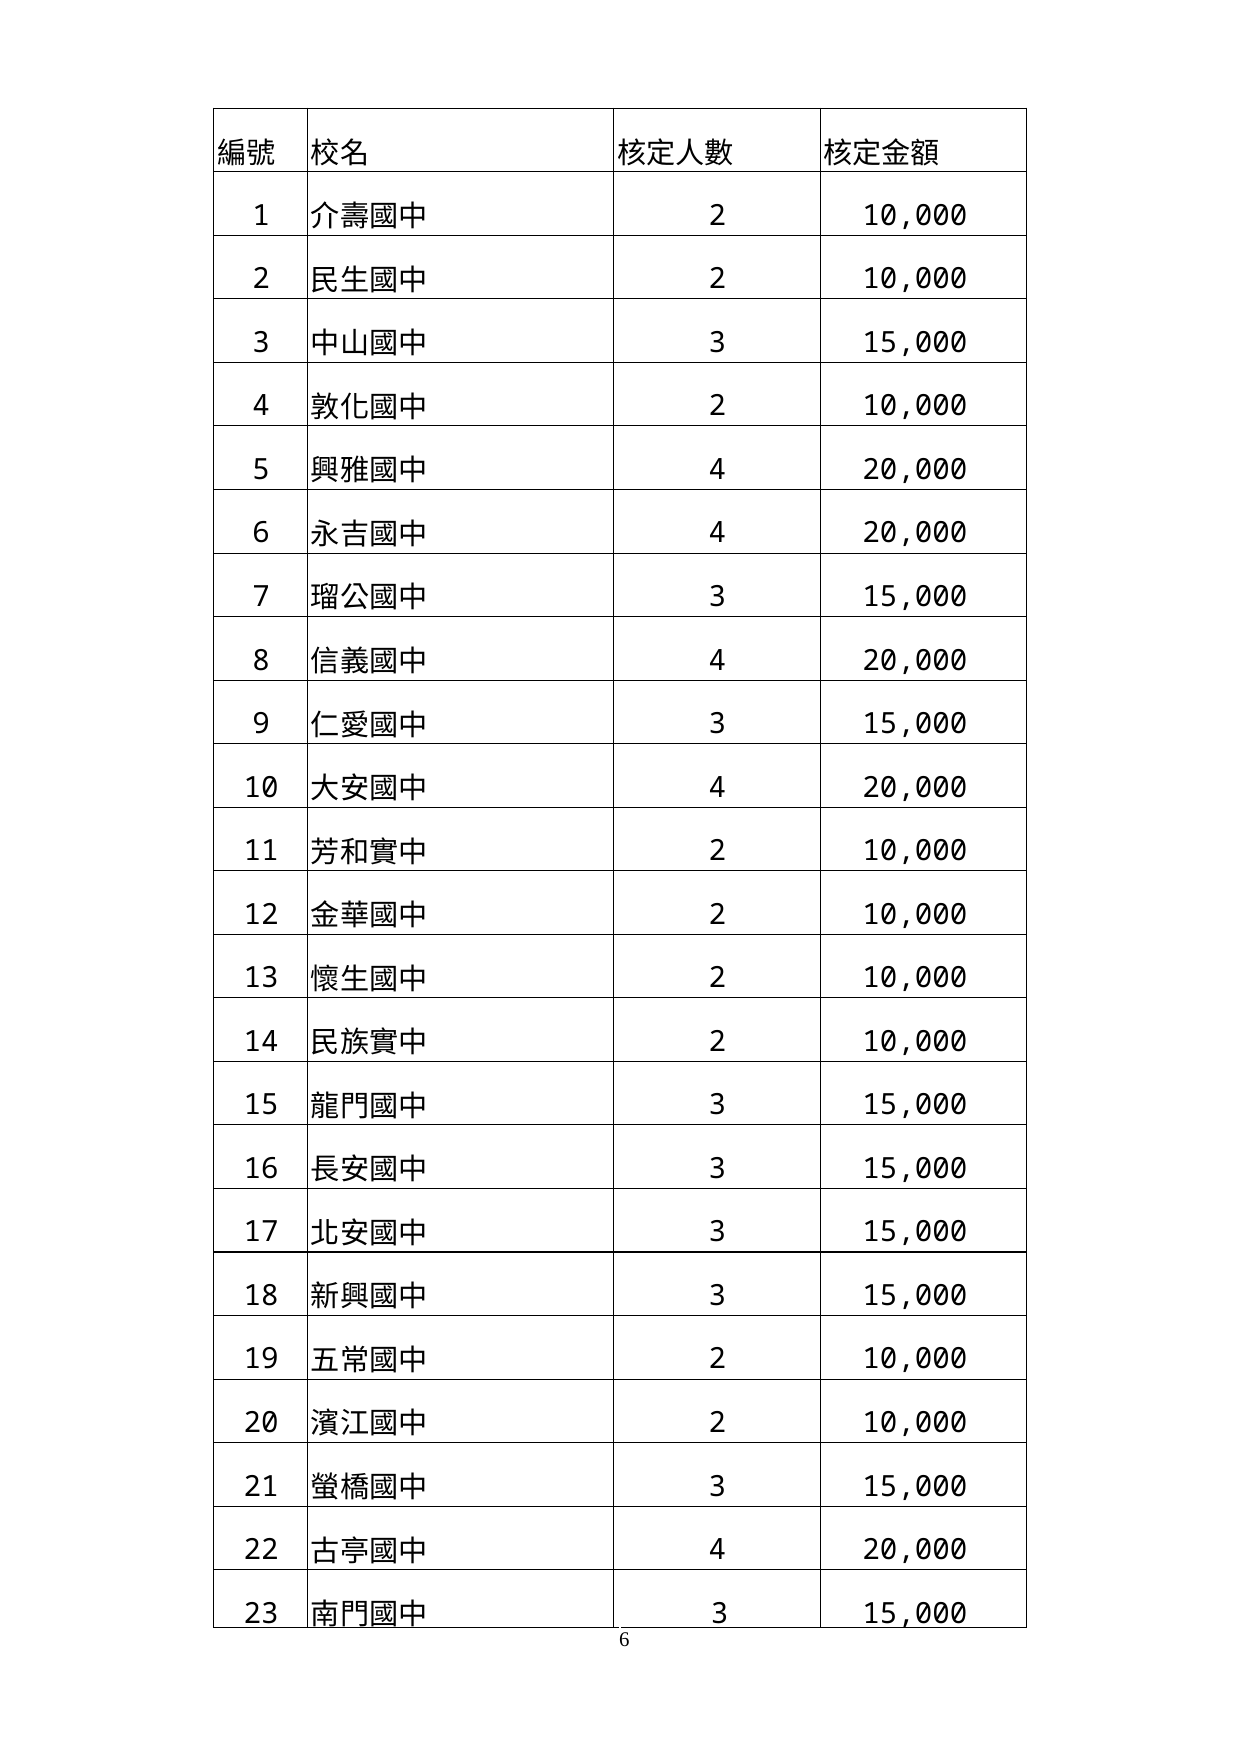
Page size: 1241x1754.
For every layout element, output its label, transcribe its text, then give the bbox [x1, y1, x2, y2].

table_cell 金華國中 [308, 871, 613, 934]
table_cell 瑠公國中 [308, 554, 613, 616]
table_cell 18 [214, 1253, 307, 1315]
table_cell 大安國中 [308, 744, 613, 807]
table_cell 21 [214, 1443, 307, 1506]
table_cell 懷生國中 [308, 935, 613, 997]
table_cell 2 [614, 1316, 820, 1378]
table_cell 11 [214, 808, 307, 870]
table_cell 螢橋國中 [308, 1443, 613, 1506]
table_header 核定人數 [614, 109, 820, 171]
table_cell 20,000 [821, 1507, 1026, 1569]
table_cell 6 [214, 490, 307, 552]
table_cell 15,000 [821, 1443, 1026, 1506]
table_cell 新興國中 [308, 1253, 613, 1315]
table_cell 10,000 [821, 1316, 1026, 1378]
table_cell 中山國中 [308, 299, 613, 362]
table_header 核定金額 [821, 109, 1026, 171]
table_cell 10,000 [821, 172, 1026, 235]
table_cell 20,000 [821, 744, 1026, 807]
table_cell 20 [214, 1380, 307, 1442]
table_cell 15,000 [821, 681, 1026, 743]
table_cell 3 [614, 1062, 820, 1124]
table_cell 4 [214, 363, 307, 425]
table_cell 14 [214, 998, 307, 1061]
table_cell 12 [214, 871, 307, 934]
table_cell 龍門國中 [308, 1062, 613, 1124]
table_cell 7 [214, 554, 307, 616]
table_cell 8 [214, 617, 307, 679]
table_cell 2 [614, 808, 820, 870]
table_cell 1 [214, 172, 307, 235]
table_cell 3 [214, 299, 307, 362]
table_cell 民生國中 [308, 236, 613, 298]
table_cell 2 [614, 363, 820, 425]
table_cell 4 [614, 490, 820, 552]
table_cell 永吉國中 [308, 490, 613, 552]
table_cell 2 [214, 236, 307, 298]
table_cell 10,000 [821, 363, 1026, 425]
table_cell 4 [614, 426, 820, 489]
table_cell 仁愛國中 [308, 681, 613, 743]
table_cell 23 [214, 1570, 307, 1627]
table_cell 22 [214, 1507, 307, 1569]
table_cell 2 [614, 172, 820, 235]
table_cell 10,000 [821, 808, 1026, 870]
table_cell 10,000 [821, 871, 1026, 934]
table_cell 4 [614, 744, 820, 807]
table_cell 20,000 [821, 617, 1026, 679]
table_cell 3 [614, 1443, 820, 1506]
table_cell 4 [614, 1507, 820, 1569]
table_cell 3 [614, 681, 820, 743]
table_cell 19 [214, 1316, 307, 1378]
table_cell 15,000 [821, 554, 1026, 616]
table_cell 3 [614, 1570, 820, 1627]
table_cell 15,000 [821, 1062, 1026, 1124]
table_cell 興雅國中 [308, 426, 613, 489]
table_cell 南門國中 [308, 1570, 613, 1627]
table_cell 10,000 [821, 998, 1026, 1061]
table_cell 13 [214, 935, 307, 997]
table_header 校名 [308, 109, 613, 171]
table_cell 2 [614, 998, 820, 1061]
table_cell 15 [214, 1062, 307, 1124]
table_cell 五常國中 [308, 1316, 613, 1378]
table_cell 芳和實中 [308, 808, 613, 870]
table_cell 介壽國中 [308, 172, 613, 235]
table_cell 2 [614, 871, 820, 934]
table_cell 民族實中 [308, 998, 613, 1061]
table_header 編號 [214, 109, 307, 171]
table_cell 15,000 [821, 299, 1026, 362]
table_cell 20,000 [821, 490, 1026, 552]
table_cell 2 [614, 236, 820, 298]
table_cell 濱江國中 [308, 1380, 613, 1442]
table_cell 3 [614, 1125, 820, 1188]
table_cell 20,000 [821, 426, 1026, 489]
table_cell 2 [614, 935, 820, 997]
table_cell 16 [214, 1125, 307, 1188]
table_cell 17 [214, 1189, 307, 1251]
table_cell 信義國中 [308, 617, 613, 679]
table_cell 北安國中 [308, 1189, 613, 1251]
table_cell 3 [614, 1189, 820, 1251]
table_cell 15,000 [821, 1253, 1026, 1315]
table_cell 5 [214, 426, 307, 489]
table_cell 10,000 [821, 1380, 1026, 1442]
table_cell 15,000 [821, 1125, 1026, 1188]
table_cell 9 [214, 681, 307, 743]
table_cell 15,000 [821, 1189, 1026, 1251]
table_cell 10,000 [821, 935, 1026, 997]
table_cell 15,000 [821, 1570, 1026, 1627]
table_cell 10,000 [821, 236, 1026, 298]
table_cell 敦化國中 [308, 363, 613, 425]
table_cell 10 [214, 744, 307, 807]
table_cell 3 [614, 299, 820, 362]
table_cell 4 [614, 617, 820, 679]
table_cell 3 [614, 1253, 820, 1315]
table_cell 古亭國中 [308, 1507, 613, 1569]
table_cell 長安國中 [308, 1125, 613, 1188]
table_cell 3 [614, 554, 820, 616]
table_cell 2 [614, 1380, 820, 1442]
